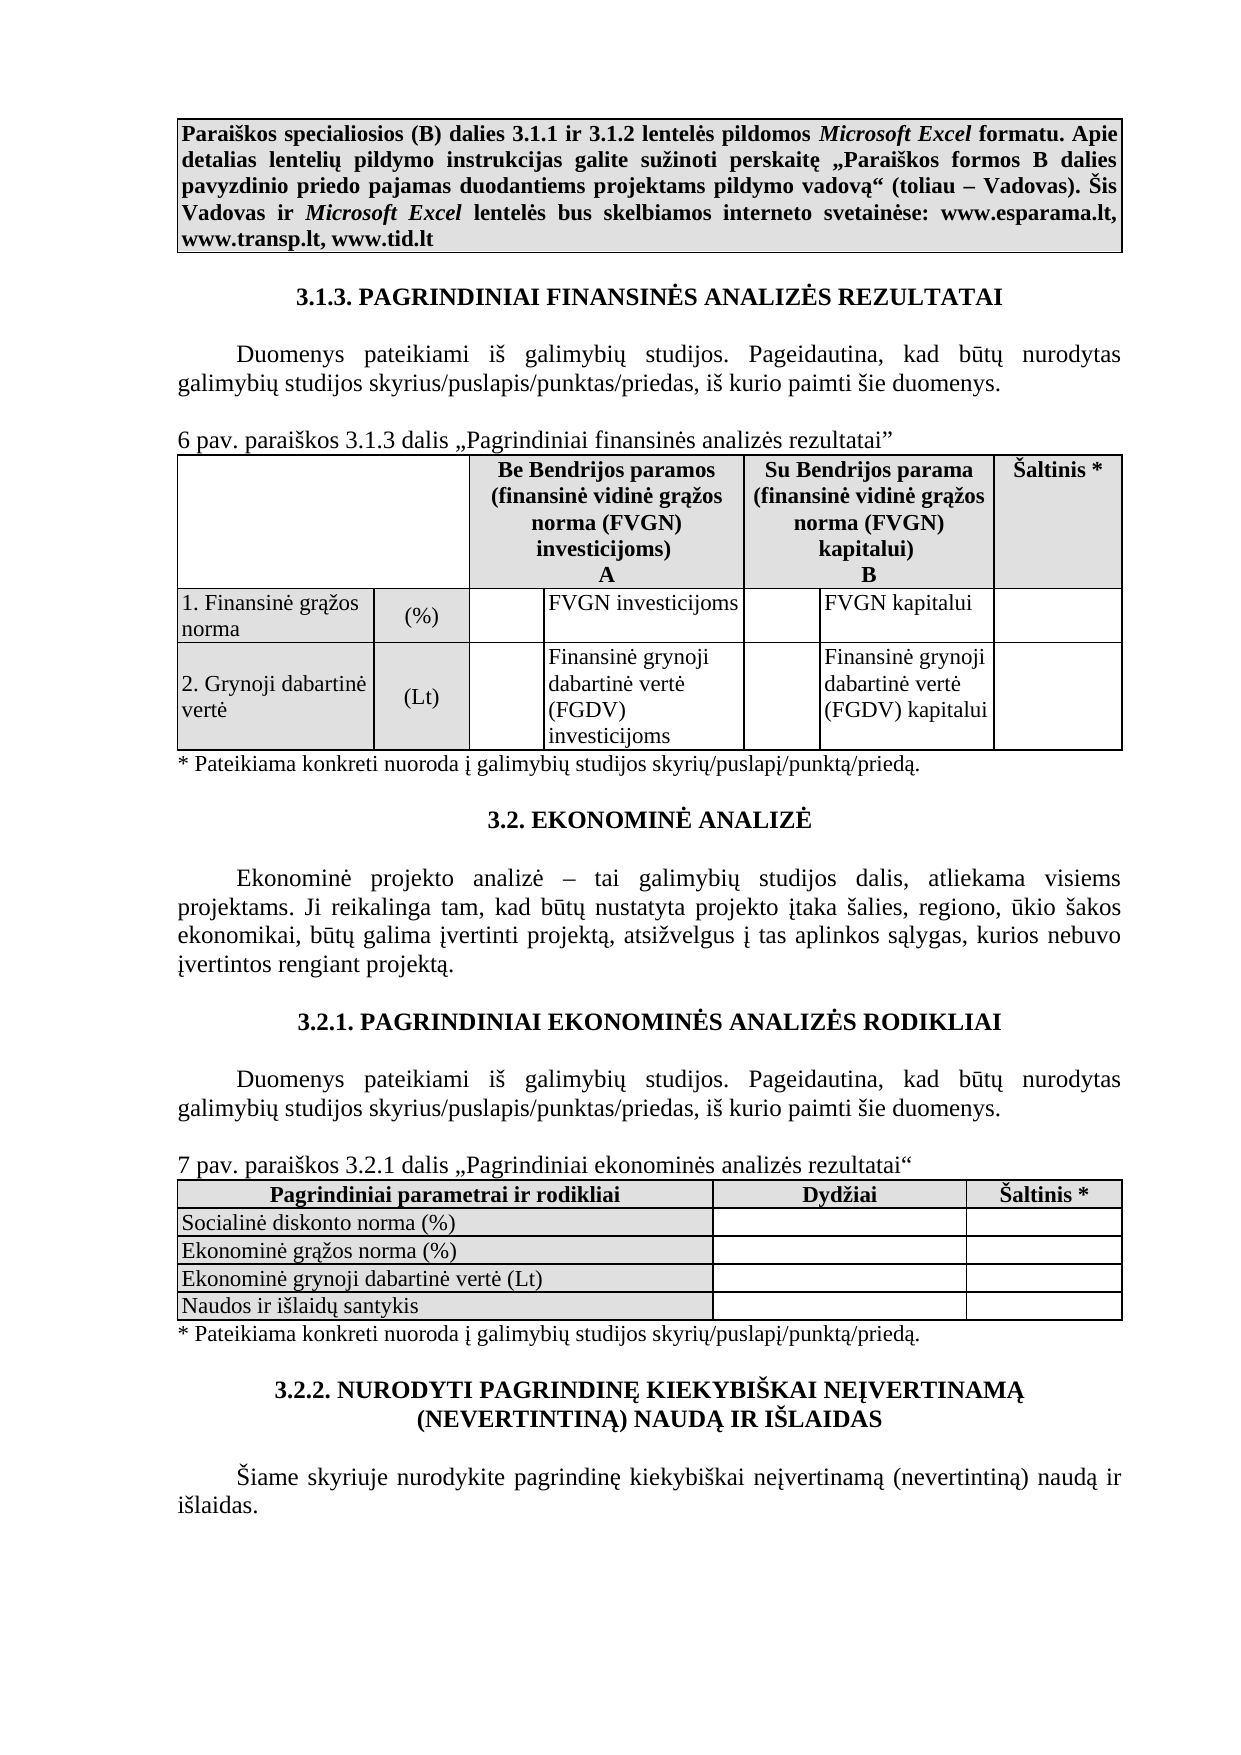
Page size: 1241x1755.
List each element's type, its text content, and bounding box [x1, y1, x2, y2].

table_cell [714, 1293, 966, 1319]
text 6 pav. paraiškos 3.1.3 dalis „Pagrindiniai finansinės analizės rezultatai” [177, 426, 1122, 454]
table_header Šaltinis * [995, 456, 1121, 588]
table_header Su Bendrijos parama (finansinė vidinė grąžos norma (FVGN) kapitalui) B [745, 456, 993, 588]
table_header Dydžiai [714, 1181, 966, 1207]
table_cell (%) [375, 589, 469, 642]
table_cell (Lt) [375, 643, 469, 749]
table_cell [714, 1237, 966, 1263]
table_cell 2. Grynoji dabartinė vertė [178, 643, 373, 749]
table_cell [470, 589, 543, 642]
table_header Pagrindiniai parametrai ir rodikliai [178, 1181, 712, 1207]
table_cell [967, 1209, 1121, 1235]
table_cell FVGN kapitalui [821, 589, 993, 642]
table_header Be Bendrijos paramos (finansinė vidinė grąžos norma (FVGN) investicijoms) A [470, 456, 743, 588]
table_cell [995, 643, 1121, 749]
text * Pateikiama konkreti nuoroda į galimybių studijos skyrių/puslapį/punktą/priedą. [177, 751, 1122, 777]
text 3.2.2. NURODYTI PAGRINDINĘ KIEKYBIŠKAI NEĮVERTINAMĄ (NEVERTINTINĄ) NAUDĄ IR IŠLAIDAS [177, 1376, 1122, 1433]
table_cell [745, 643, 819, 749]
table_cell [714, 1265, 966, 1291]
table_cell [745, 589, 819, 642]
table_cell Ekonominė grąžos norma (%) [178, 1237, 712, 1263]
table_header [178, 456, 469, 588]
text 3.1.3. PAGRINDINIAI FINANSINĖS ANALIZĖS REZULTATAI [177, 282, 1122, 311]
table_cell Finansinė grynoji dabartinė vertė (FGDV) investicijoms [545, 643, 743, 749]
text 3.2. EKONOMINĖ ANALIZĖ [177, 806, 1122, 834]
text Duomenys pateikiami iš galimybių studijos. Pageidautina, kad būtų nurodytas galimybių studijos skyrius/puslapis/punktas/priedas, iš kurio paimti šie duomenys. [177, 339, 1122, 397]
text Šiame skyriuje nurodykite pagrindinę kiekybiškai neįvertinamą (nevertintiną) naudą ir išlaidas. [177, 1462, 1122, 1519]
table_cell [995, 589, 1121, 642]
table_header Paraiškos specialiosios (B) dalies 3.1.1 ir 3.1.2 lentelės pildomos Microsoft Excel formatu. Apie detalias lentelių pildymo instrukcijas galite sužinoti perskaitę „Paraiškos formos B dalies pavyzdinio priedo pajamas duodantiems projektams pildymo vadovą“ (toliau – Vadovas). Šis Vadovas ir Microsoft Excel lentelės bus skelbiamos interneto svetainėse: www.esparama.lt, www.transp.lt, www.tid.lt [178, 120, 1121, 251]
table_cell Ekonominė grynoji dabartinė vertė (Lt) [178, 1265, 712, 1291]
table_header Šaltinis * [967, 1181, 1121, 1207]
table_cell [470, 643, 543, 749]
table_cell Finansinė grynoji dabartinė vertė (FGDV) kapitalui [821, 643, 993, 749]
text Ekonominė projekto analizė – tai galimybių studijos dalis, atliekama visiems projektams. Ji reikalinga tam, kad būtų nustatyta projekto įtaka šalies, regiono, ūkio šakos ekonomikai, būtų galima įvertinti projektą, atsižvelgus į tas aplinkos sąlygas, kurios nebuvo įvertintos rengiant projektą. [177, 863, 1122, 978]
table_cell [967, 1265, 1121, 1291]
table_cell [967, 1237, 1121, 1263]
text 3.2.1. PAGRINDINIAI EKONOMINĖS ANALIZĖS RODIKLIAI [177, 1007, 1122, 1036]
table_cell 1. Finansinė grąžos norma [178, 589, 373, 642]
table_cell Socialinė diskonto norma (%) [178, 1209, 712, 1235]
table_cell [714, 1209, 966, 1235]
table_cell [967, 1293, 1121, 1319]
text 7 pav. paraiškos 3.2.1 dalis „Pagrindiniai ekonominės analizės rezultatai“ [177, 1151, 1122, 1179]
table_cell FVGN investicijoms [545, 589, 743, 642]
text Duomenys pateikiami iš galimybių studijos. Pageidautina, kad būtų nurodytas galimybių studijos skyrius/puslapis/punktas/priedas, iš kurio paimti šie duomenys. [177, 1064, 1122, 1122]
table_cell Naudos ir išlaidų santykis [178, 1293, 712, 1319]
text * Pateikiama konkreti nuoroda į galimybių studijos skyrių/puslapį/punktą/priedą. [177, 1321, 1122, 1347]
